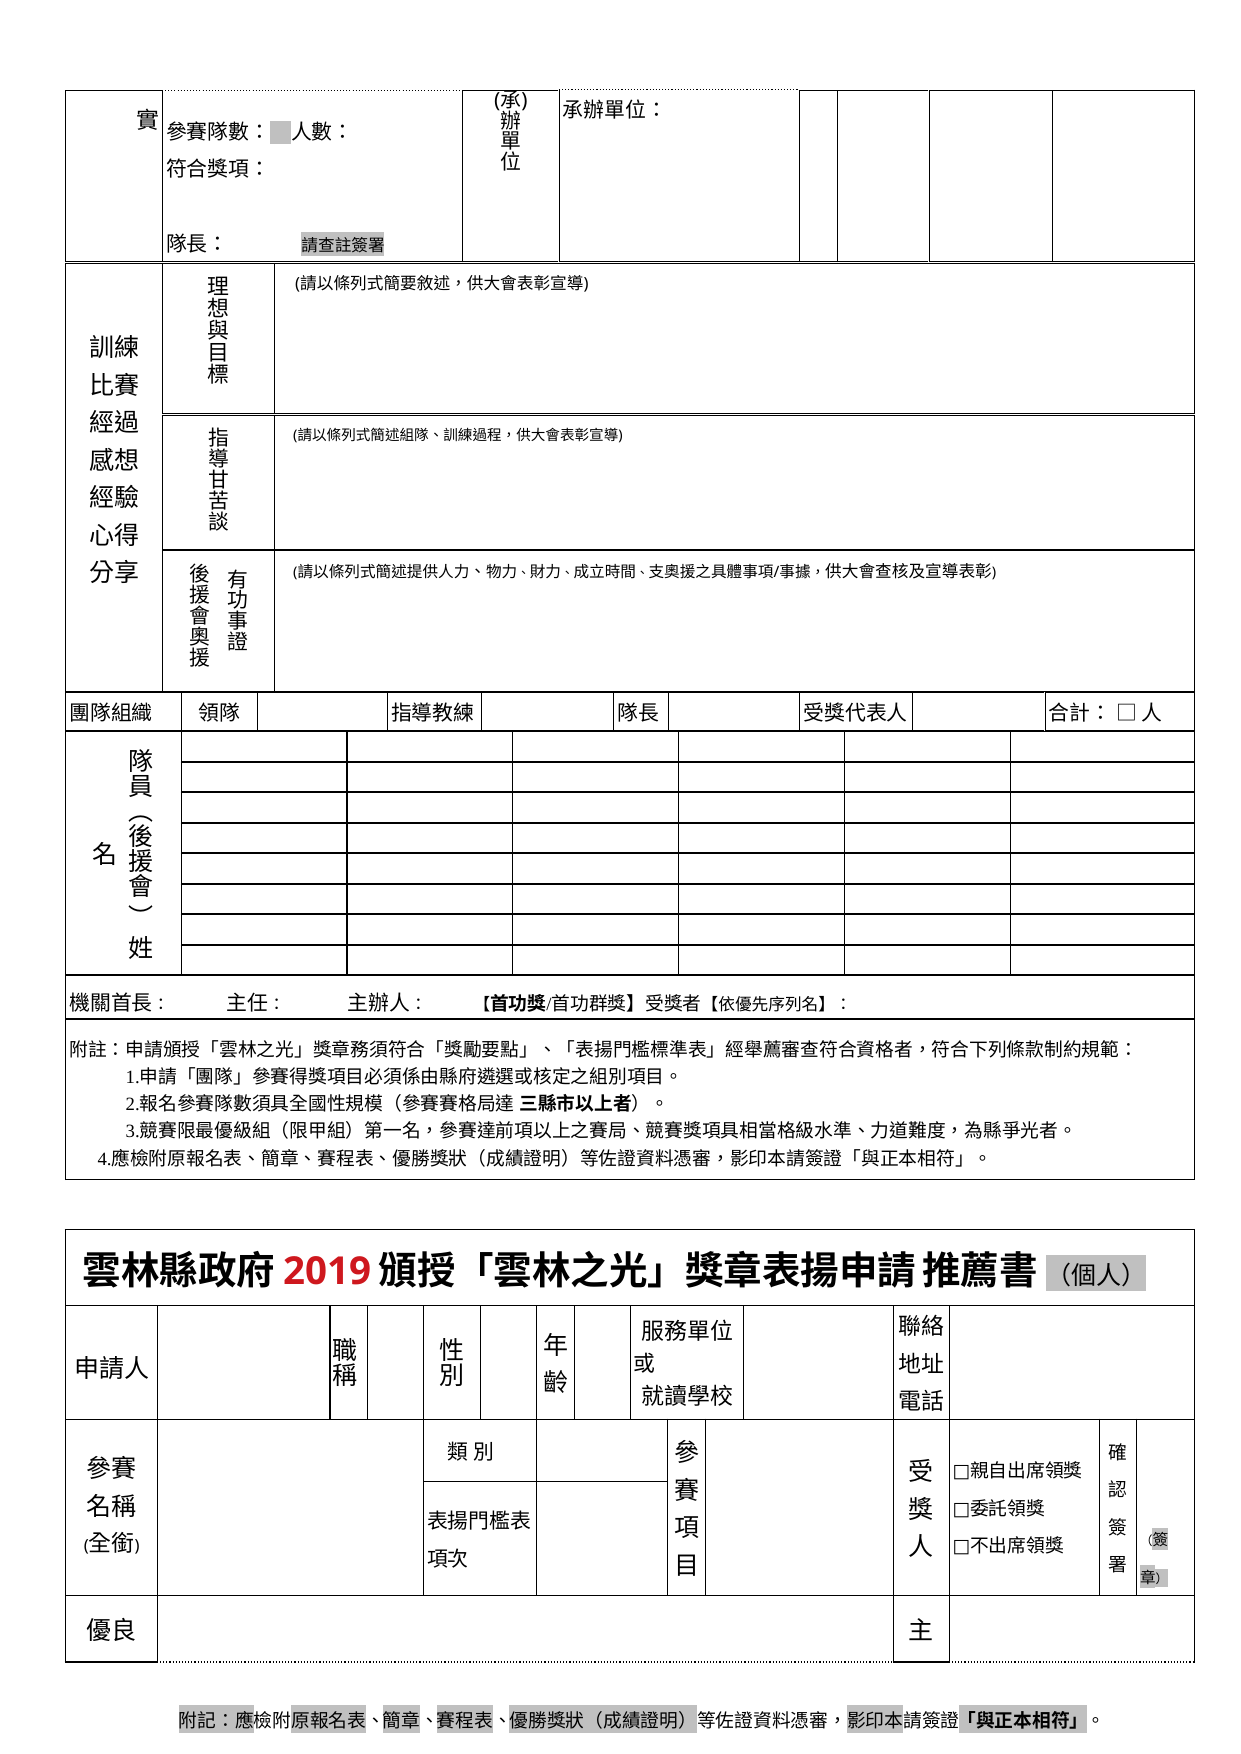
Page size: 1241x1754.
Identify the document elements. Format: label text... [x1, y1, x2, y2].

table_cell 性別 [424, 1306, 480, 1418]
table_cell [800, 91, 837, 261]
table_cell [1011, 885, 1194, 913]
table_cell [182, 885, 346, 913]
table_cell [482, 693, 613, 730]
table_cell [838, 91, 928, 261]
table_cell [348, 915, 512, 944]
table_cell [706, 1420, 893, 1595]
table_cell （簽章） [1137, 1420, 1194, 1595]
table_cell 隊長 [614, 693, 668, 730]
table_cell (承) 辦 單 位 [463, 91, 558, 261]
table_cell 機關首長： 主任： 主辦人： 【首功獎/首功群獎】受獎者【依優先序列名】： [66, 976, 1194, 1018]
table_cell (請以條列式簡述提供人力、物力、財力、成立時間、支奧援之具體事項/事據，供大會查核及宣導表彰) [275, 551, 1194, 691]
table_cell [513, 854, 678, 883]
table_cell [679, 854, 844, 883]
table_cell [368, 1306, 423, 1418]
table_cell [913, 693, 1044, 730]
table_cell 受 獎 人 [894, 1420, 949, 1595]
table_cell 聯絡 地址 電話 [894, 1306, 949, 1418]
table_cell [1011, 915, 1194, 944]
table_cell [1053, 91, 1194, 261]
table_cell [513, 793, 678, 822]
table_cell [930, 91, 1052, 261]
table_cell [679, 946, 844, 974]
table_cell 優良 [66, 1596, 157, 1661]
table_cell [537, 1420, 667, 1481]
table_cell 受獎代表人 [800, 693, 912, 730]
table_cell (請以條列式簡述組隊、訓練過程，供大會表彰宣導) [275, 416, 1194, 549]
table_cell 承辦單位： [560, 90, 799, 261]
table_cell 合計： □ 人 [1046, 693, 1194, 730]
table_cell 參 賽 項 目 [668, 1420, 705, 1595]
table_cell [348, 885, 512, 913]
table_cell [845, 763, 1010, 791]
text 附記：應檢附原報名表、簡章、賽程表、優勝獎狀（成績證明）等佐證資料憑審，影印本請簽證「與正本相符」。 [179, 1705, 1103, 1733]
table_cell 理想與目標 [163, 264, 274, 413]
table_cell [513, 915, 678, 944]
table_cell [1011, 824, 1194, 852]
table_cell [348, 793, 512, 822]
table_cell [1011, 793, 1194, 822]
table_cell [575, 1306, 630, 1418]
table_cell [1011, 854, 1194, 883]
table_cell [679, 915, 844, 944]
table_cell [679, 732, 844, 761]
table_cell [182, 915, 346, 944]
table_cell [679, 763, 844, 791]
table_cell [845, 824, 1010, 852]
table_cell [679, 824, 844, 852]
table_cell [679, 885, 844, 913]
table_cell [182, 854, 346, 883]
table_cell [182, 946, 346, 974]
table_cell [537, 1482, 667, 1595]
table_cell [182, 793, 346, 822]
table_cell [158, 1306, 329, 1418]
table_cell [950, 1596, 1194, 1661]
table_cell [182, 732, 346, 761]
table_cell 隊員（後援會 ） 姓 名 [66, 732, 181, 974]
table_cell 有功事證 後援會奧援 [163, 551, 274, 691]
table_cell [348, 946, 512, 974]
table_cell [679, 793, 844, 822]
table_cell [258, 693, 387, 730]
table_cell 類 別 [424, 1420, 536, 1481]
table_cell [845, 946, 1010, 974]
table_cell [158, 1596, 893, 1661]
table_cell 表揚門檻表項次 [424, 1482, 536, 1595]
table_cell [845, 885, 1010, 913]
table_cell 服務單位 或 就讀學校 [631, 1306, 743, 1418]
table_cell [481, 1306, 536, 1418]
table_cell [513, 824, 678, 852]
table_cell [845, 915, 1010, 944]
table_cell [182, 824, 346, 852]
table_cell [513, 885, 678, 913]
table_cell [1011, 946, 1194, 974]
table_cell [744, 1306, 893, 1418]
table_cell 申請人 [66, 1306, 157, 1418]
table_cell 職稱 [331, 1306, 367, 1418]
table_header 雲林縣政府2019頒授「雲林之光」獎章表揚申請 推薦書 （個人） [66, 1230, 1194, 1305]
table_cell (請以條列式簡要敘述，供大會表彰宣導) [275, 264, 1194, 413]
table_cell [845, 793, 1010, 822]
table_cell [1011, 732, 1194, 761]
table_cell 參賽隊數： 人數： 符合獎項： 隊長： 請查註簽署 [163, 90, 462, 261]
table_cell [158, 1420, 423, 1595]
table_cell 確認簽署 [1100, 1420, 1136, 1595]
table_cell [669, 693, 799, 730]
table_cell 指導教練 [388, 693, 481, 730]
table_cell 參賽 名稱 (全銜) [66, 1420, 157, 1595]
table_cell [845, 854, 1010, 883]
table_cell 團隊組織 [66, 693, 181, 730]
table_cell [845, 732, 1010, 761]
table_cell 領隊 [182, 693, 257, 730]
table_cell [182, 763, 346, 791]
table_cell 實 [66, 91, 162, 261]
table_cell 訓練 比賽 經過 感想 經驗 心得 分享 [66, 264, 162, 691]
table_cell [513, 732, 678, 761]
table_cell 指導甘苦談 [163, 416, 274, 549]
table_cell 主 [894, 1596, 949, 1661]
table_cell [1011, 763, 1194, 791]
table_cell [950, 1306, 1194, 1418]
table_cell [348, 854, 512, 883]
table_cell 年齡 [537, 1306, 574, 1418]
table_cell [513, 946, 678, 974]
table_cell [348, 763, 512, 791]
table_cell 附註：申請頒授「雲林之光」獎章務須符合「獎勵要點」、「表揚門檻標準表」經舉薦審查符合資格者，符合下列條款制約規範： 1.申請「團隊」參賽得獎項目必須係由縣府遴選或核定之組別項目。 2.報名參賽隊數須具全國性規模（參賽賽格局達 三縣市以上者）。 3.競賽限最優級組（限甲組）第一名，參賽達前項以上之賽局、競賽獎項具相當格級水準、力道難度，為縣爭光者。 4.應檢附原報名表、簡章、賽程表、優勝獎狀（成績證明）等佐證資料憑審，影印本請簽證「與正本相符」。 [66, 1020, 1194, 1179]
table_cell □親自出席領獎 □委託領獎 □不出席領獎 [950, 1420, 1099, 1595]
table_cell [348, 824, 512, 852]
table_cell [513, 763, 678, 791]
table_cell [348, 732, 512, 761]
